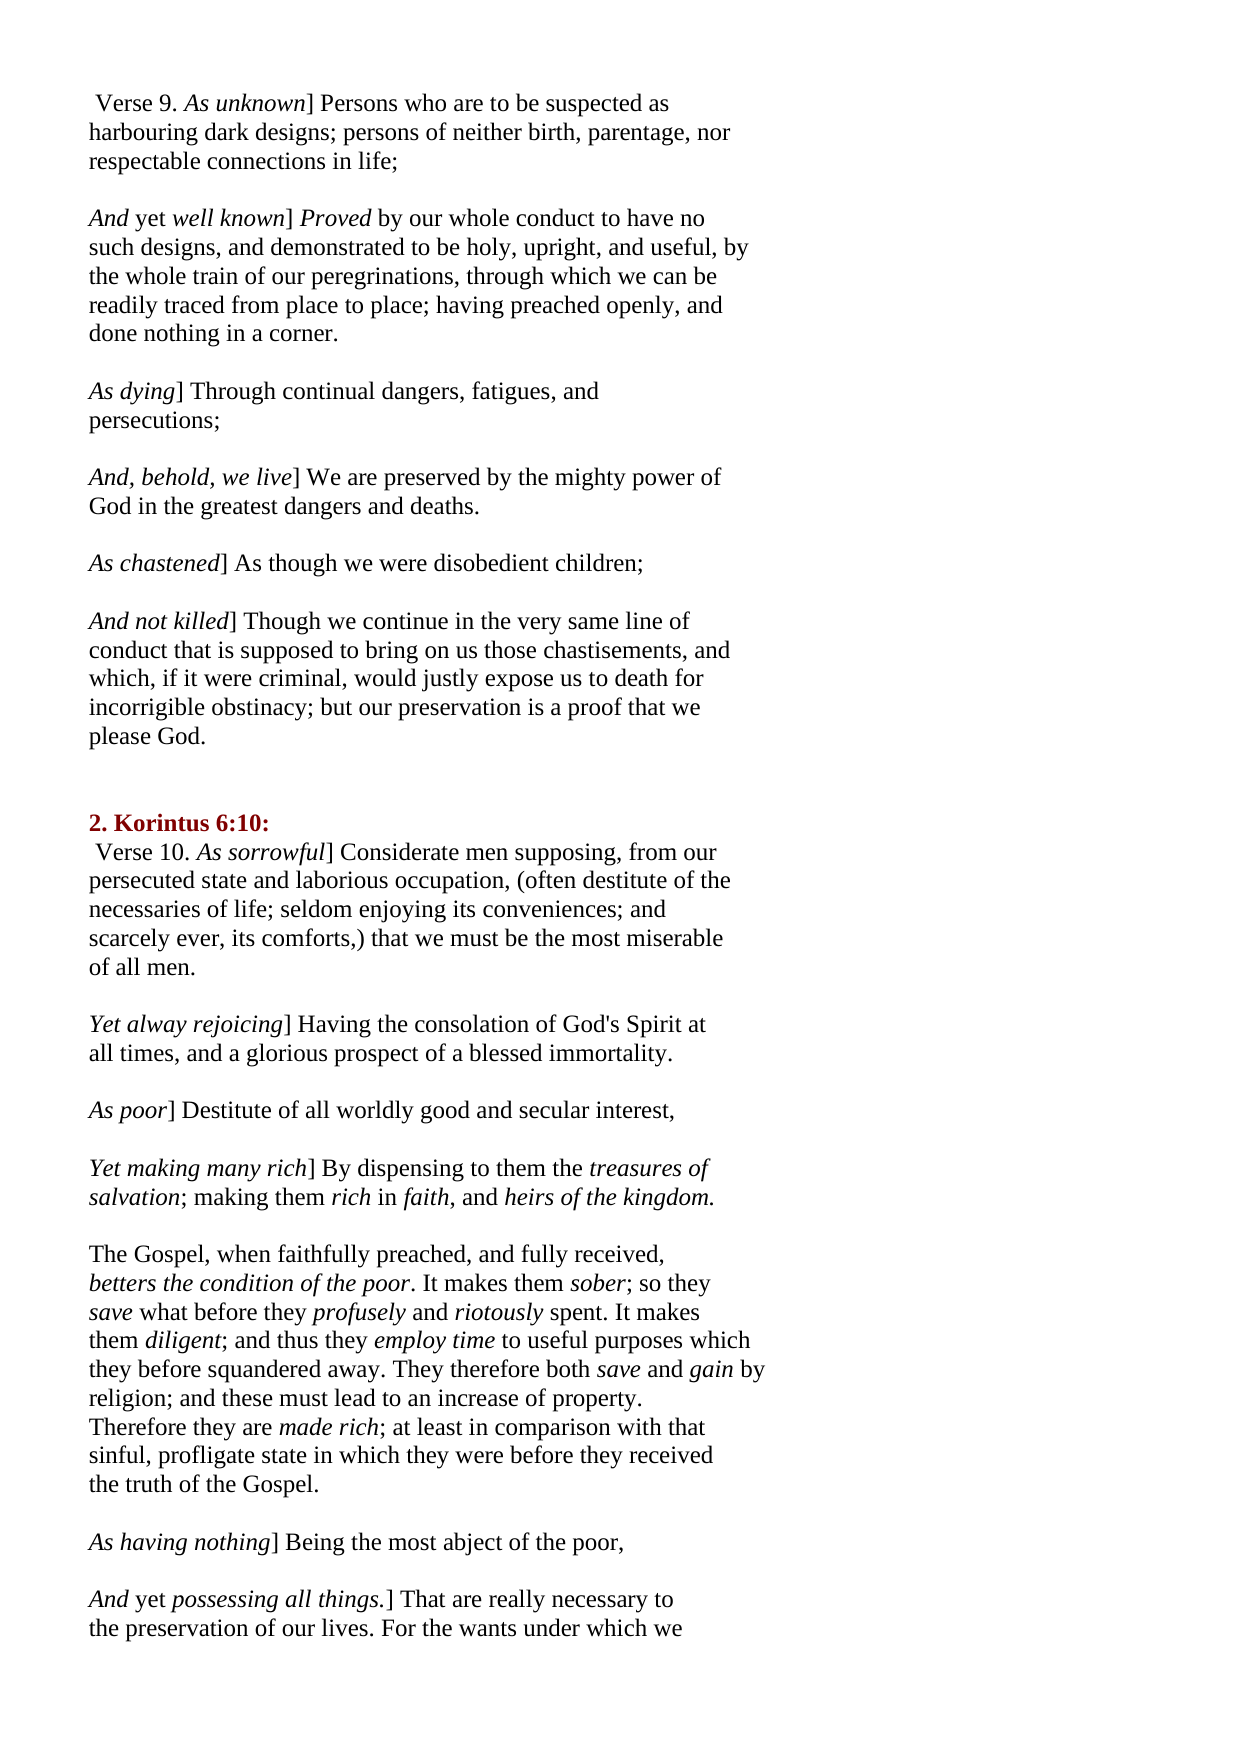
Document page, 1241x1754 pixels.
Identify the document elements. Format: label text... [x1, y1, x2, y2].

text Verse 9. As unknown] Persons who are to be suspected as harbouring dark designs; persons of neither birth, parentage, nor respectable connections in life; And yet well known] Proved by our whole conduct to have no such designs, and demonstrated to be holy, upright, and useful, by the whole train of our peregrinations, through which we can be readily traced from place to place; having preached openly, and done nothing in a corner. As dying] Through continual dangers, fatigues, and persecutions; And, behold, we live] We are preserved by the mighty power of God in the greatest dangers and deaths. As chastened] As though we were disobedient children; And not killed] Though we continue in the very same line of conduct that is supposed to bring on us those chastisements, and which, if it were criminal, would justly expose us to death for incorrigible obstinacy; but our preservation is a proof that we please God. [88, 88, 1152, 778]
text Verse 10. As sorrowful] Considerate men supposing, from our persecuted state and laborious occupation, (often destitute of the necessaries of life; seldom enjoying its conveniences; and scarcely ever, its comforts,) that we must be the most miserable of all men. Yet alway rejoicing] Having the consolation of God's Spirit at all times, and a glorious prospect of a blessed immortality. As poor] Destitute of all worldly good and secular interest, Yet making many rich] By dispensing to them the treasures of salvation; making them rich in faith, and heirs of the kingdom. The Gospel, when faithfully preached, and fully received, betters the condition of the poor. It makes them sober; so they save what before they profusely and riotously spent. It makes them diligent; and thus they employ time to useful purposes which they before squandered away. They therefore both save and gain by religion; and these must lead to an increase of property. Therefore they are made rich; at least in comparison with that sinful, profligate state in which they were before they received the truth of the Gospel. As having nothing] Being the most abject of the poor, And yet possessing all things.] That are really necessary to the preservation of our lives. For the wants under which we [88, 837, 1152, 1642]
text 2. Korintus 6:10: [88, 808, 1152, 837]
